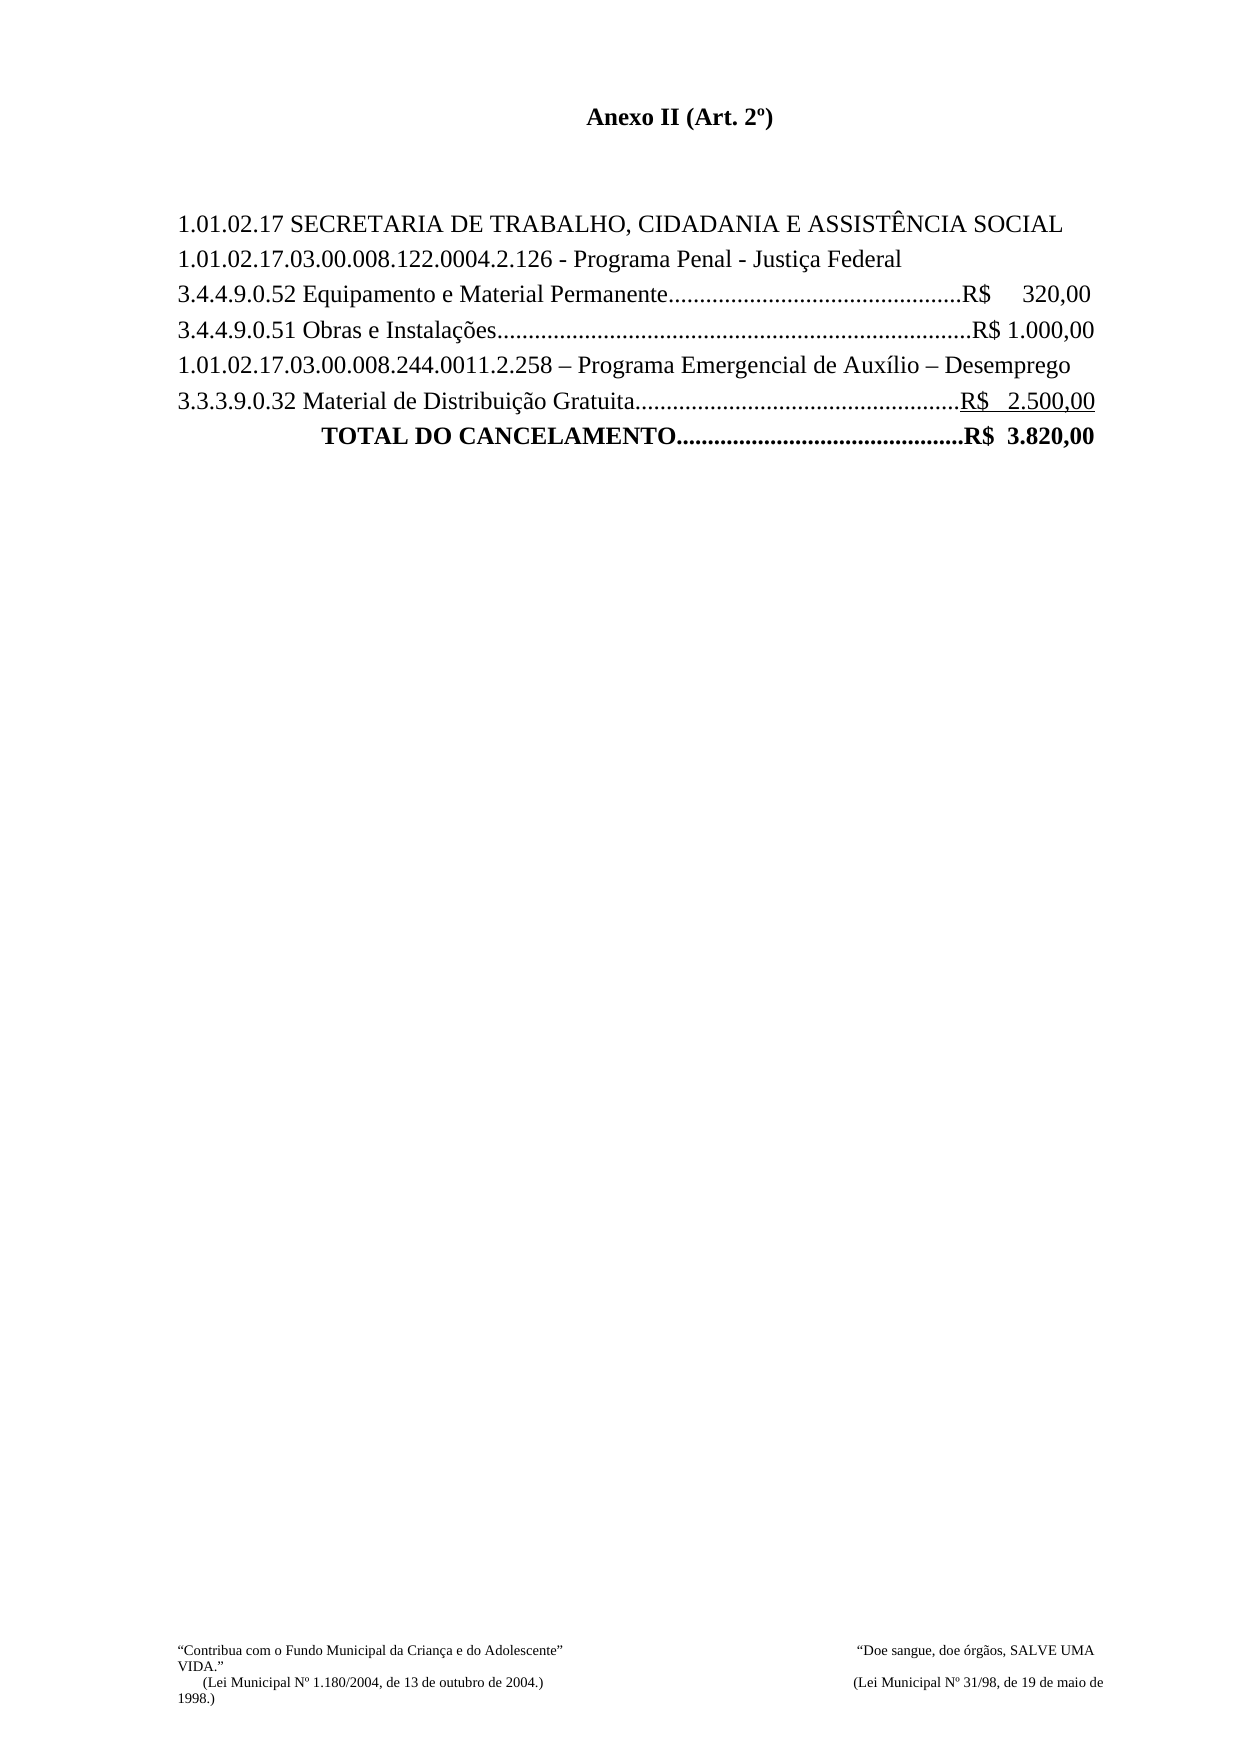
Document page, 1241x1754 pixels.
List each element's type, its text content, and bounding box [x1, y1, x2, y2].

text 3.4.4.9.0.52 Equipamento e Material Permanente...............................................R$ 320,00 [177, 274, 1140, 310]
text 3.3.3.9.0.32 Material de Distribuição Gratuita....................................................R$ 2.500,00 [177, 381, 1140, 416]
text TOTAL DO CANCELAMENTO..............................................R$ 3.820,00 [177, 416, 1140, 452]
text Anexo II (Art. 2º) [177, 97, 1140, 133]
text 3.4.4.9.0.51 Obras e Instalações............................................................................R$ 1.000,00 [177, 310, 1140, 345]
text 1.01.02.17.03.00.008.122.0004.2.126 - Programa Penal - Justiça Federal [177, 239, 1140, 274]
text 1.01.02.17 SECRETARIA DE TRABALHO, CIDADANIA E ASSISTÊNCIA SOCIAL [177, 204, 1144, 239]
text 1.01.02.17.03.00.008.244.0011.2.258 – Programa Emergencial de Auxílio – Desemprego [177, 345, 1140, 381]
